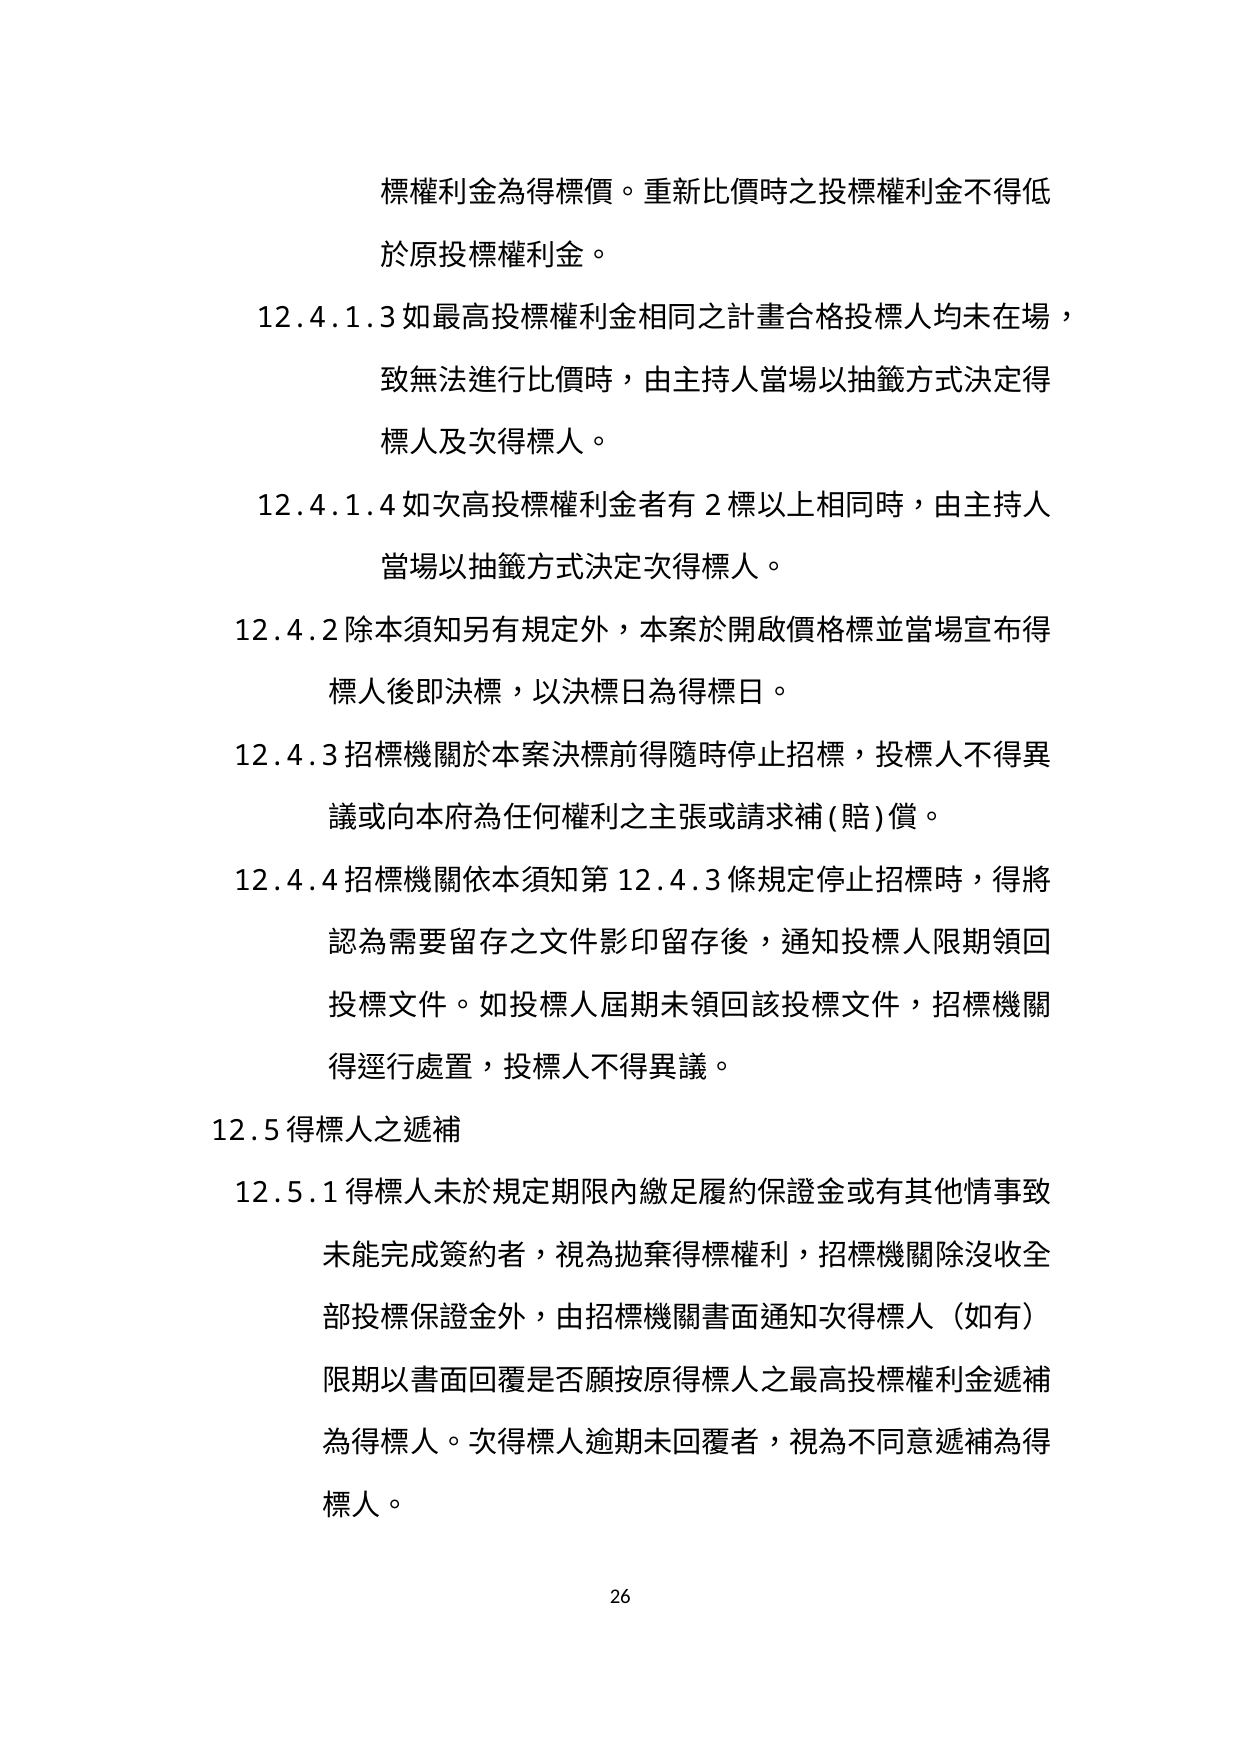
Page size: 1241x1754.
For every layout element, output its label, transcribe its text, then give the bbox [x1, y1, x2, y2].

text 12.5得標人之遞補 [210, 1086, 1053, 1148]
text 標權利金為得標價。重新比價時之投標權利金不得低於原投標權利金。 [256, 148, 1053, 273]
text 12.4.4招標機關依本須知第12.4.3條規定停止招標時，得將認為需要留存之文件影印留存後，通知投標人限期領回投標文件。如投標人屆期未領回該投標文件，招標機關得逕行處置，投標人不得異議。 [233, 836, 1053, 1086]
text 12.5.1得標人未於規定期限內繳足履約保證金或有其他情事致未能完成簽約者，視為拋棄得標權利，招標機關除沒收全部投標保證金外，由招標機關書面通知次得標人（如有）限期以書面回覆是否願按原得標人之最高投標權利金遞補為得標人。次得標人逾期未回覆者，視為不同意遞補為得標人。 [233, 1148, 1053, 1523]
text 12.4.2除本須知另有規定外，本案於開啟價格標並當場宣布得標人後即決標，以決標日為得標日。 [233, 586, 1053, 711]
text 12.4.1.3如最高投標權利金相同之計畫合格投標人均未在場，致無法進行比價時，由主持人當場以抽籤方式決定得標人及次得標人。 [256, 273, 1053, 461]
text 12.4.1.4如次高投標權利金者有2標以上相同時，由主持人當場以抽籤方式決定次得標人。 [256, 461, 1053, 586]
text 12.4.3招標機關於本案決標前得隨時停止招標，投標人不得異議或向本府為任何權利之主張或請求補(賠)償。 [233, 711, 1053, 836]
